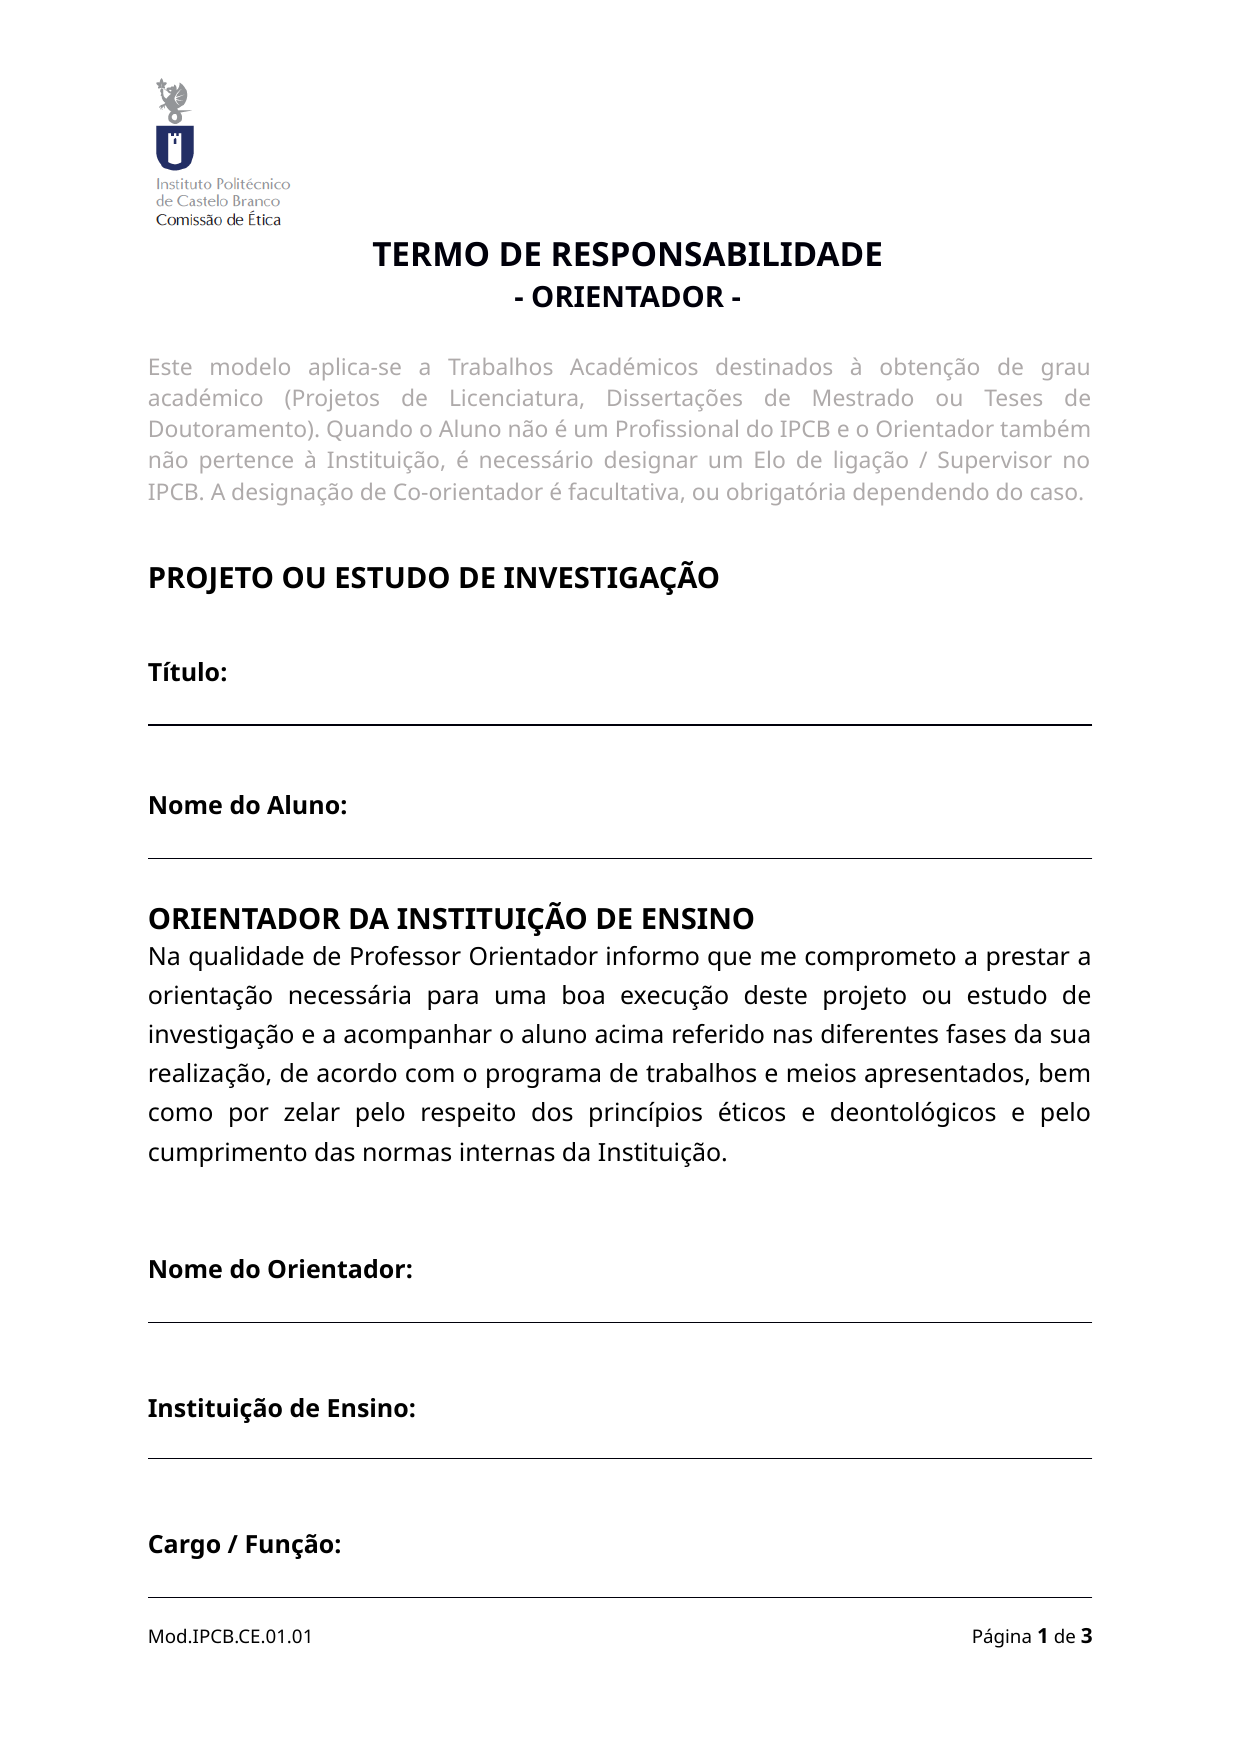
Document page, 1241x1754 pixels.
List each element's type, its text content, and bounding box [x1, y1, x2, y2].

text PROJETO OU ESTUDO DE INVESTIGAÇÃO [148, 558, 1092, 597]
text Cargo / Função: [148, 1493, 1092, 1561]
text Este modelo aplica-se a Trabalhos Académicos destinados à obtenção de grau académico (Projetos de Licenciatura, Dissertações de Mestrado ou Teses de Doutoramento). Quando o Aluno não é um Profissional do IPCB e o Orientador também não pertence à Instituição, é necessário designar um Elo de ligação / Supervisor no IPCB. A designação de Co-orientador é facultativa, ou obrigatória dependendo do caso. [148, 350, 1092, 507]
text Nome do Orientador: [148, 1252, 1092, 1286]
subtitle ORIENTADOR DA INSTITUIÇÃO DE ENSINO [148, 859, 1092, 938]
text Título: [148, 654, 1092, 688]
subtitle - ORIENTADOR - [148, 277, 1107, 316]
subtitle TERMO DE RESPONSABILIDADE [148, 231, 1107, 277]
text Na qualidade de Professor Orientador informo que me comprometo a prestar a orientação necessária para uma boa execução deste projeto ou estudo de investigação e a acompanhar o aluno acima referido nas diferentes fases da sua realização, de acordo com o programa de trabalhos e meios apresentados, bem como por zelar pelo respeito dos princípios éticos e deontológicos e pelo cumprimento das normas internas da Instituição. [148, 938, 1092, 1168]
text Instituição de Ensino: [148, 1357, 1092, 1425]
text Nome do Aluno: [148, 788, 1092, 822]
